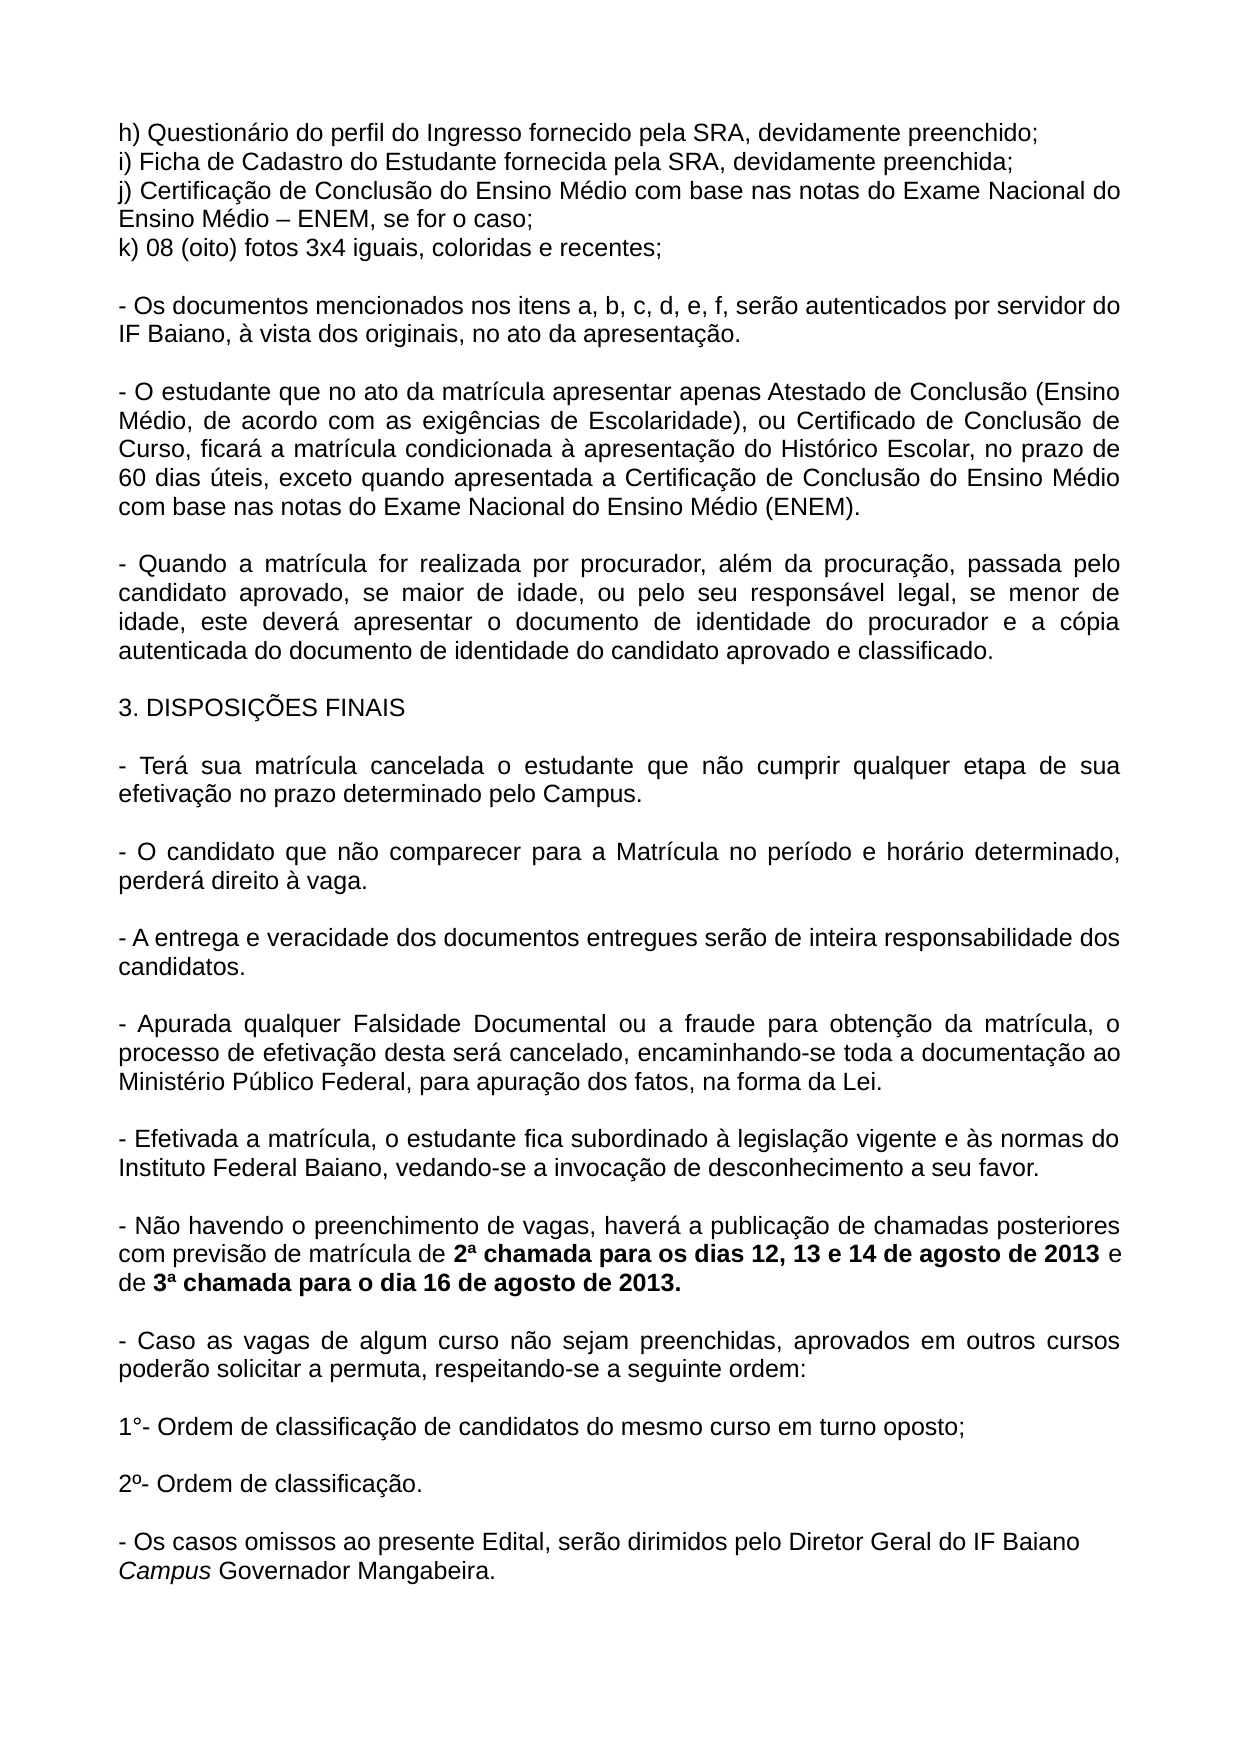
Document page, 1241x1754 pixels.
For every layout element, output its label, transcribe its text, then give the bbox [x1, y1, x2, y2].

text - A entrega e veracidade dos documentos entregues serão de inteira responsabilidade dos candidatos. [118, 923, 1122, 981]
text - Os documentos mencionados nos itens a, b, c, d, e, f, serão autenticados por servidor do IF Baiano, à vista dos originais, no ato da apresentação. [118, 291, 1122, 348]
text - O estudante que no ato da matrícula apresentar apenas Atestado de Conclusão (Ensino Médio, de acordo com as exigências de Escolaridade), ou Certificado de Conclusão de Curso, ficará a matrícula condicionada à apresentação do Histórico Escolar, no prazo de 60 dias úteis, exceto quando apresentada a Certificação de Conclusão do Ensino Médio com base nas notas do Exame Nacional do Ensino Médio (ENEM). [118, 377, 1122, 521]
text - Não havendo o preenchimento de vagas, haverá a publicação de chamadas posteriores com previsão de matrícula de 2ª chamada para os dias 12, 13 e 14 de agosto de 2013 e de 3ª chamada para o dia 16 de agosto de 2013. [118, 1211, 1122, 1297]
text - Efetivada a matrícula, o estudante fica subordinado à legislação vigente e às normas do Instituto Federal Baiano, vedando-se a invocação de desconhecimento a seu favor. [118, 1124, 1122, 1182]
text h) Questionário do perfil do Ingresso fornecido pela SRA, devidamente preenchido; [118, 118, 1122, 147]
text i) Ficha de Cadastro do Estudante fornecida pela SRA, devidamente preenchida; [118, 147, 1122, 176]
text 2º- Ordem de classificação. [118, 1469, 1122, 1498]
text - Caso as vagas de algum curso não sejam preenchidas, aprovados em outros cursos poderão solicitar a permuta, respeitando-se a seguinte ordem: [118, 1326, 1122, 1383]
text 1°- Ordem de classificação de candidatos do mesmo curso em turno oposto; [118, 1412, 1122, 1441]
text - Apurada qualquer Falsidade Documental ou a fraude para obtenção da matrícula, o processo de efetivação desta será cancelado, encaminhando-se toda a documentação ao Ministério Público Federal, para apuração dos fatos, na forma da Lei. [118, 1009, 1122, 1096]
text - O candidato que não comparecer para a Matrícula no período e horário determinado, perderá direito à vaga. [118, 837, 1122, 894]
text j) Certificação de Conclusão do Ensino Médio com base nas notas do Exame Nacional do Ensino Médio – ENEM, se for o caso; [118, 176, 1122, 233]
text - Terá sua matrícula cancelada o estudante que não cumprir qualquer etapa de sua efetivação no prazo determinado pelo Campus. [118, 751, 1122, 808]
text k) 08 (oito) fotos 3x4 iguais, coloridas e recentes; [118, 233, 1122, 262]
text 3. DISPOSIÇÕES FINAIS [118, 693, 1122, 722]
text - Quando a matrícula for realizada por procurador, além da procuração, passada pelo candidato aprovado, se maior de idade, ou pelo seu responsável legal, se menor de idade, este deverá apresentar o documento de identidade do procurador e a cópia autenticada do documento de identidade do candidato aprovado e classificado. [118, 549, 1122, 664]
text - Os casos omissos ao presente Edital, serão dirimidos pelo Diretor Geral do IF Baiano Campus Governador Mangabeira. [118, 1527, 1122, 1584]
